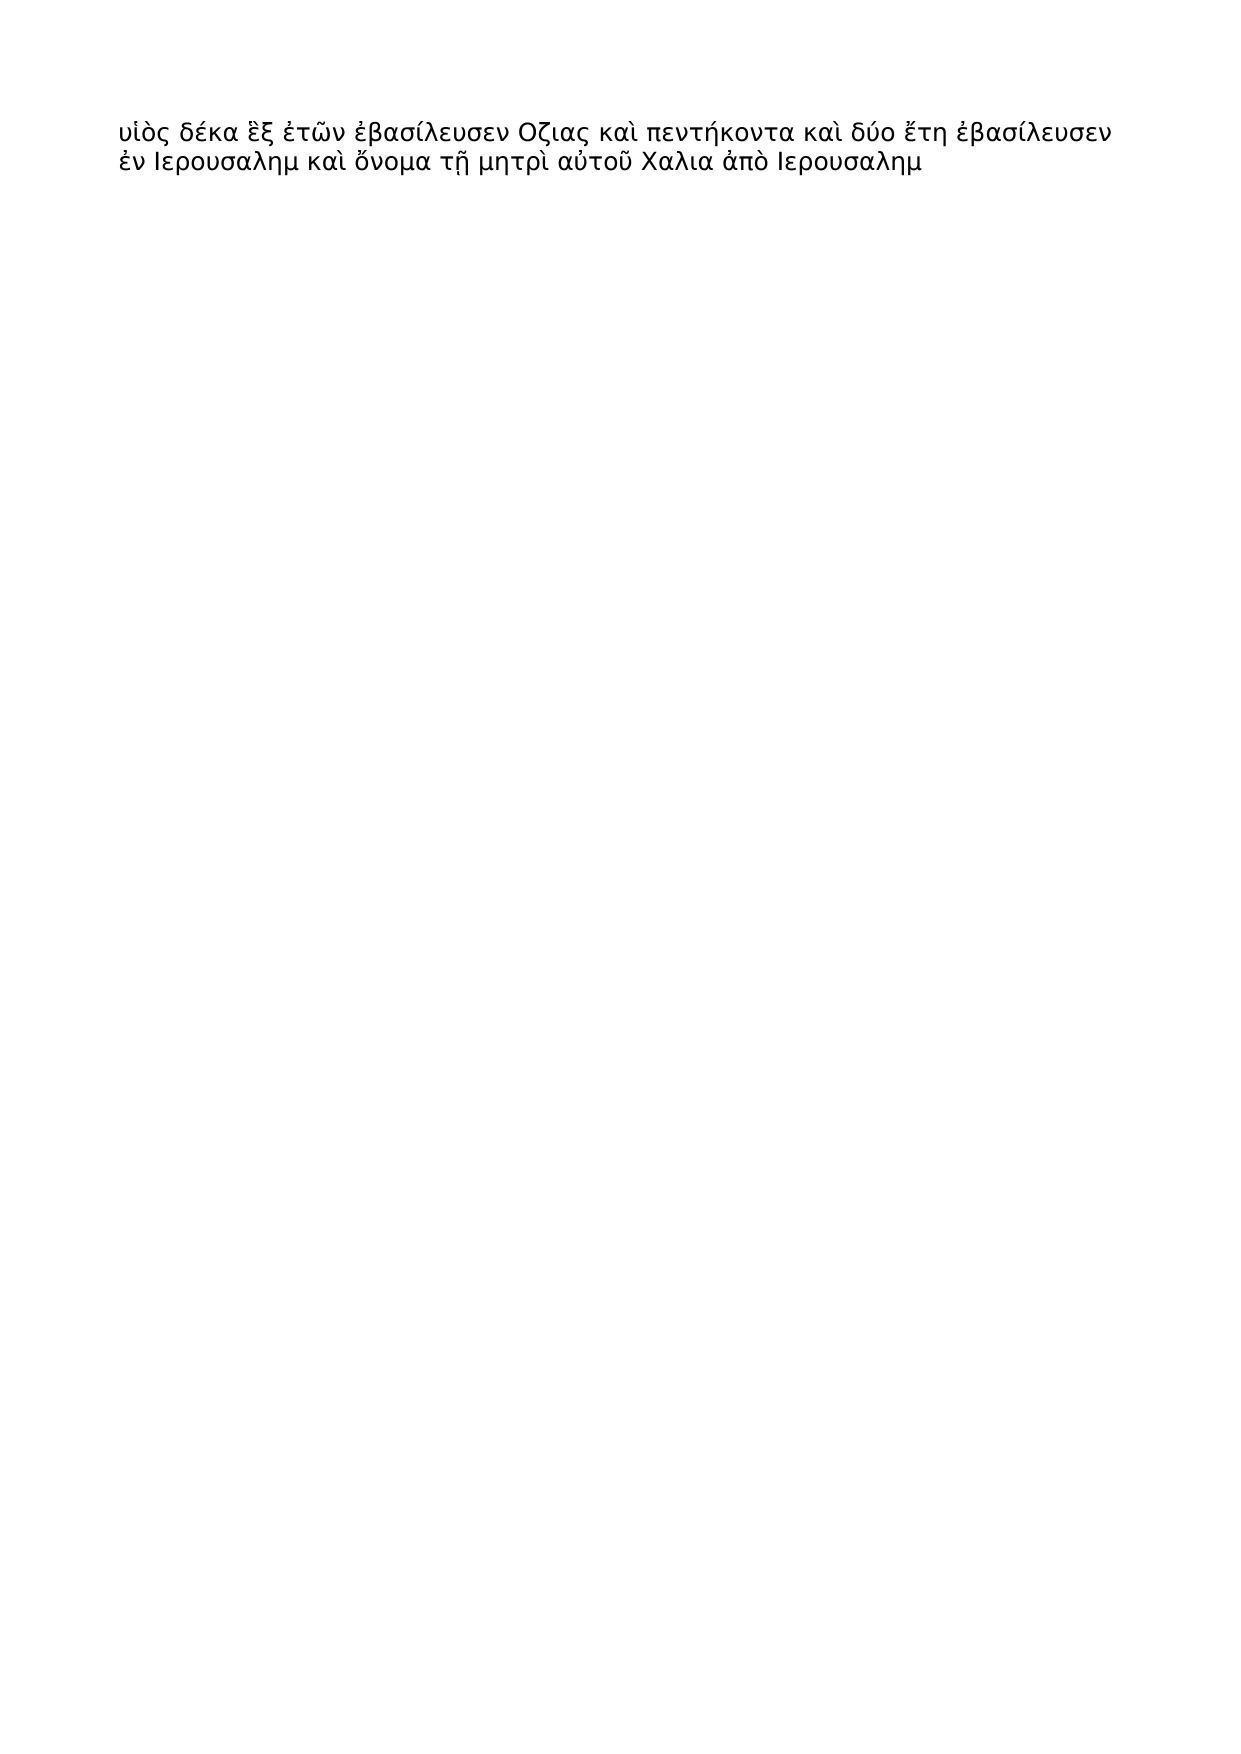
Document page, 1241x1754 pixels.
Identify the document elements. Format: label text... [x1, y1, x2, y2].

text υἱὸς δέκα ἓξ ἐτῶν ἐβασίλευσεν Οζιας καὶ πεντήκοντα καὶ δύο ἔτη ἐβασίλευσεν ἐν Ιερουσαλημ καὶ ὄνομα τῇ μητρὶ αὐτοῦ Χαλια ἀπὸ Ιερουσαλημ [118, 118, 1122, 176]
